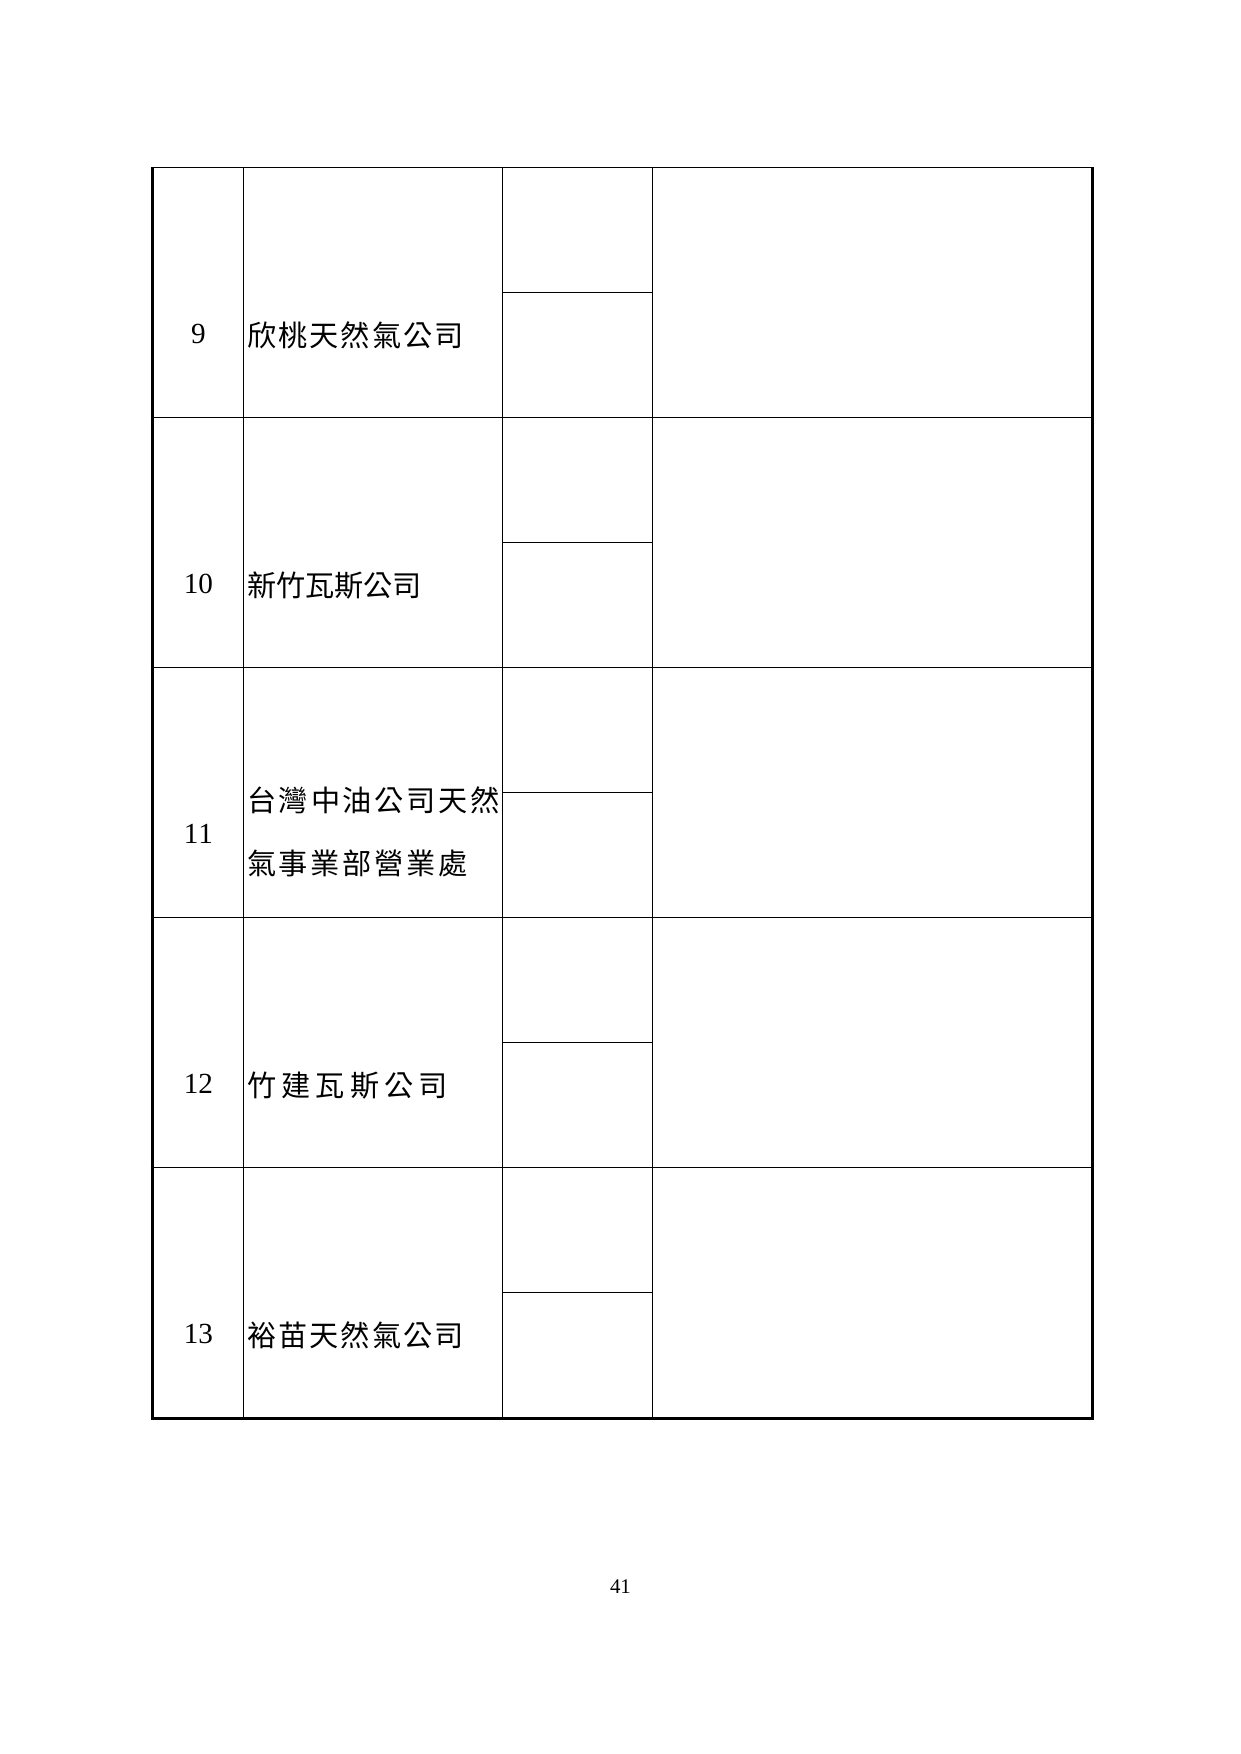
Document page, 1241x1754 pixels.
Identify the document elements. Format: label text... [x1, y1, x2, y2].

table_cell [503, 293, 652, 417]
table_cell [503, 793, 652, 917]
table_cell 竹建瓦斯公司 [244, 918, 502, 1167]
table_cell [503, 543, 652, 667]
table_cell [503, 668, 652, 792]
table_cell [503, 418, 652, 542]
table_cell 10 [154, 418, 243, 667]
table_cell 9 [154, 168, 243, 417]
table_cell 台灣中油公司天然氣事業部營業處 [244, 668, 502, 917]
table_cell [503, 1293, 652, 1417]
table_cell [653, 668, 1091, 917]
table_cell [653, 168, 1091, 417]
table_cell [653, 1168, 1091, 1417]
table_cell [653, 418, 1091, 667]
table_cell [503, 918, 652, 1042]
table_cell 新竹瓦斯公司 [244, 418, 502, 667]
table_cell [653, 918, 1091, 1167]
table_cell [503, 1168, 652, 1292]
table_cell 12 [154, 918, 243, 1167]
table_cell 11 [154, 668, 243, 917]
table_cell [503, 168, 652, 292]
table_cell 欣桃天然氣公司 [244, 168, 502, 417]
table_cell 裕苗天然氣公司 [244, 1168, 502, 1417]
table_cell 13 [154, 1168, 243, 1417]
table_cell [503, 1043, 652, 1167]
